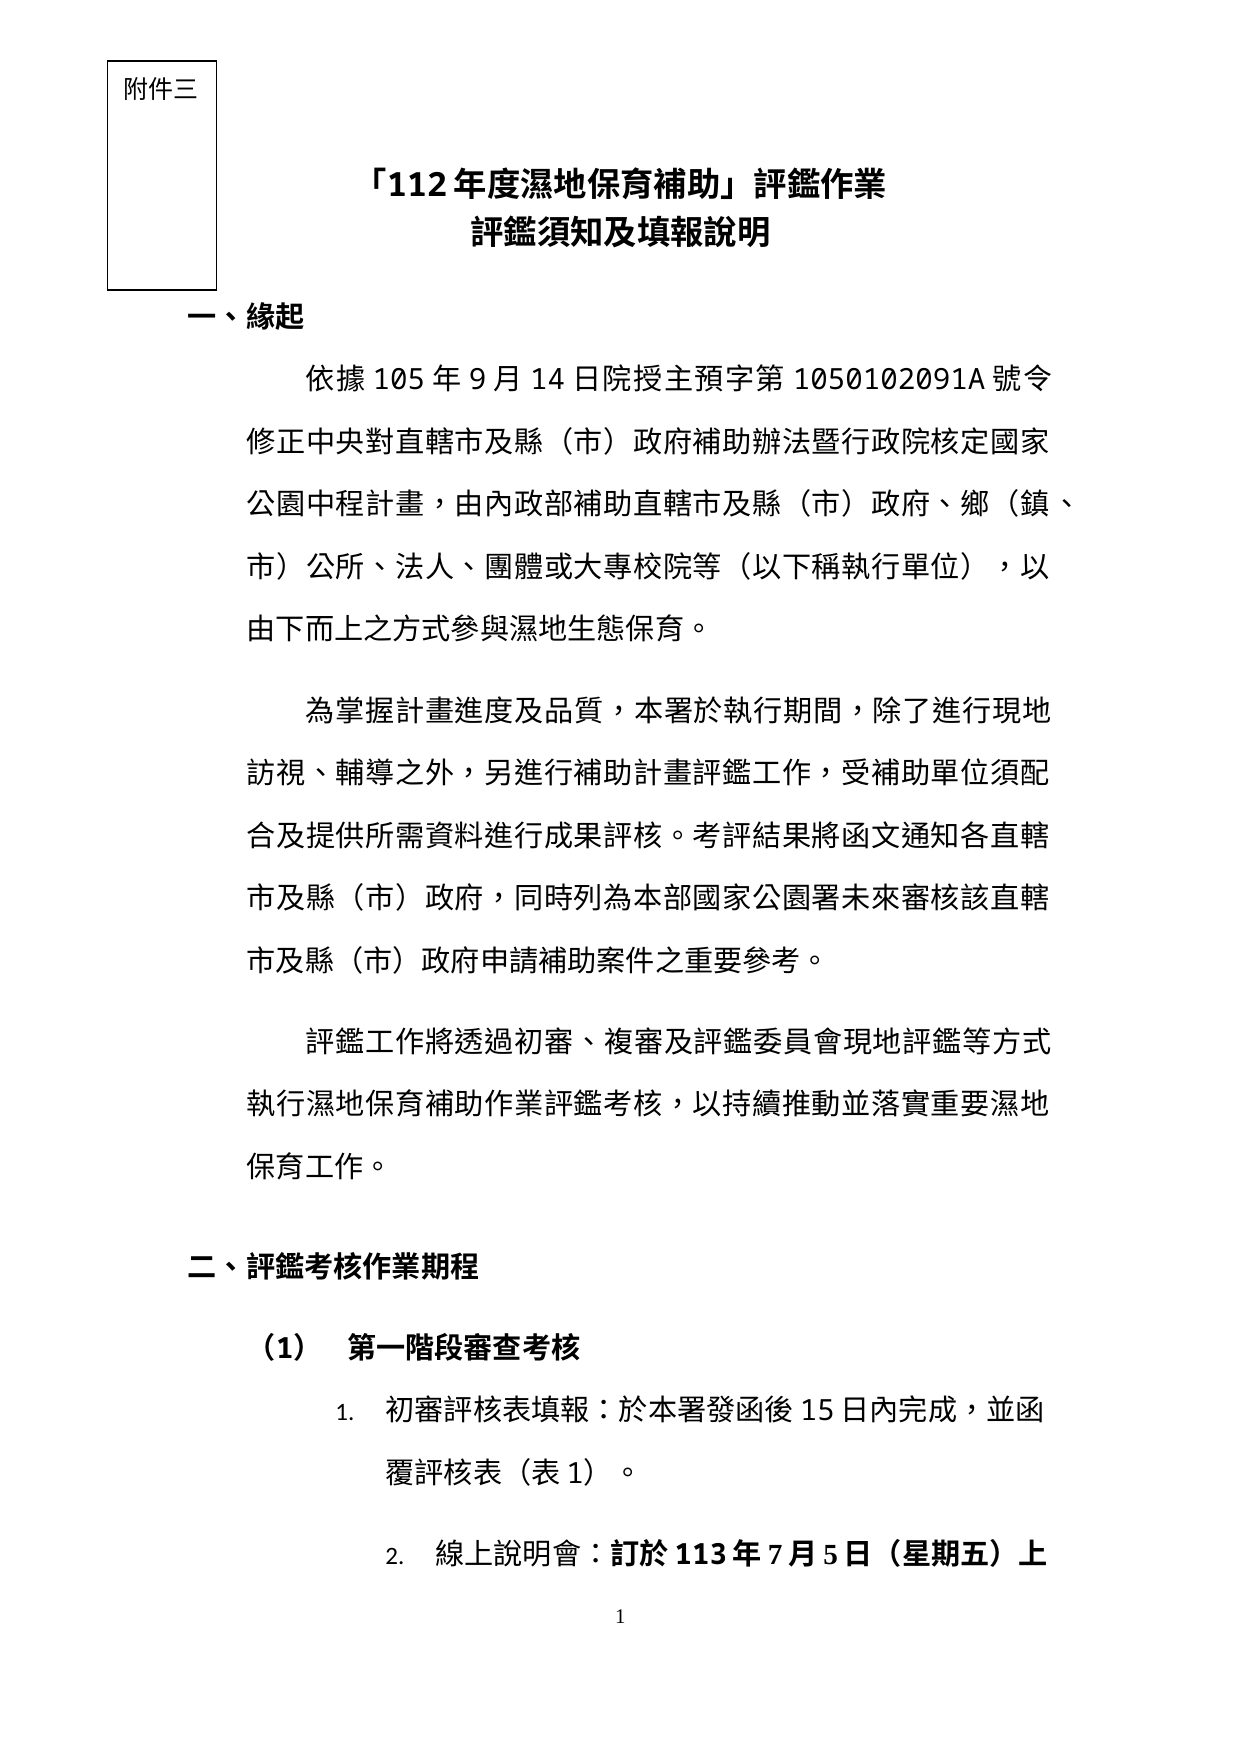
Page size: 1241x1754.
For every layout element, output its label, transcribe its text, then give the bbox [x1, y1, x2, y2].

text 一、緣起 [187, 273, 1053, 335]
text 評鑑須知及填報說明 [217, 206, 1053, 254]
list 第一階段審查考核 [247, 1304, 1053, 1367]
text 依據105年9月14日院授主預字第1050102091A號令修正中央對直轄市及縣（市）政府補助辦法暨行政院核定國家公園中程計畫，由內政部補助直轄市及縣（市）政府、鄉（鎮、市）公所、法人、團體或大專校院等（以下稱執行單位），以由下而上之方式參與濕地生態保育。 [246, 335, 1053, 648]
list 初審評核表填報：於本署發函後15日內完成，並函覆評核表（表1）。 [335, 1367, 1053, 1492]
text 二、評鑑考核作業期程 [187, 1223, 1053, 1285]
text 「112年度濕地保育補助」評鑑作業 [217, 158, 1053, 206]
text 為掌握計畫進度及品質，本署於執行期間，除了進行現地訪視、輔導之外，另進行補助計畫評鑑工作，受補助單位須配合及提供所需資料進行成果評核。考評結果將函文通知各直轄市及縣（市）政府，同時列為本部國家公園署未來審核該直轄市及縣（市）政府申請補助案件之重要參考。 [246, 667, 1053, 979]
text 評鑑工作將透過初審、複審及評鑑委員會現地評鑑等方式，執行濕地保育補助作業評鑑考核，以持續推動並落實重要濕地保育工作。 [246, 998, 1053, 1185]
list 線上說明會：訂於113年7月5日（星期五）上 [385, 1510, 1053, 1573]
